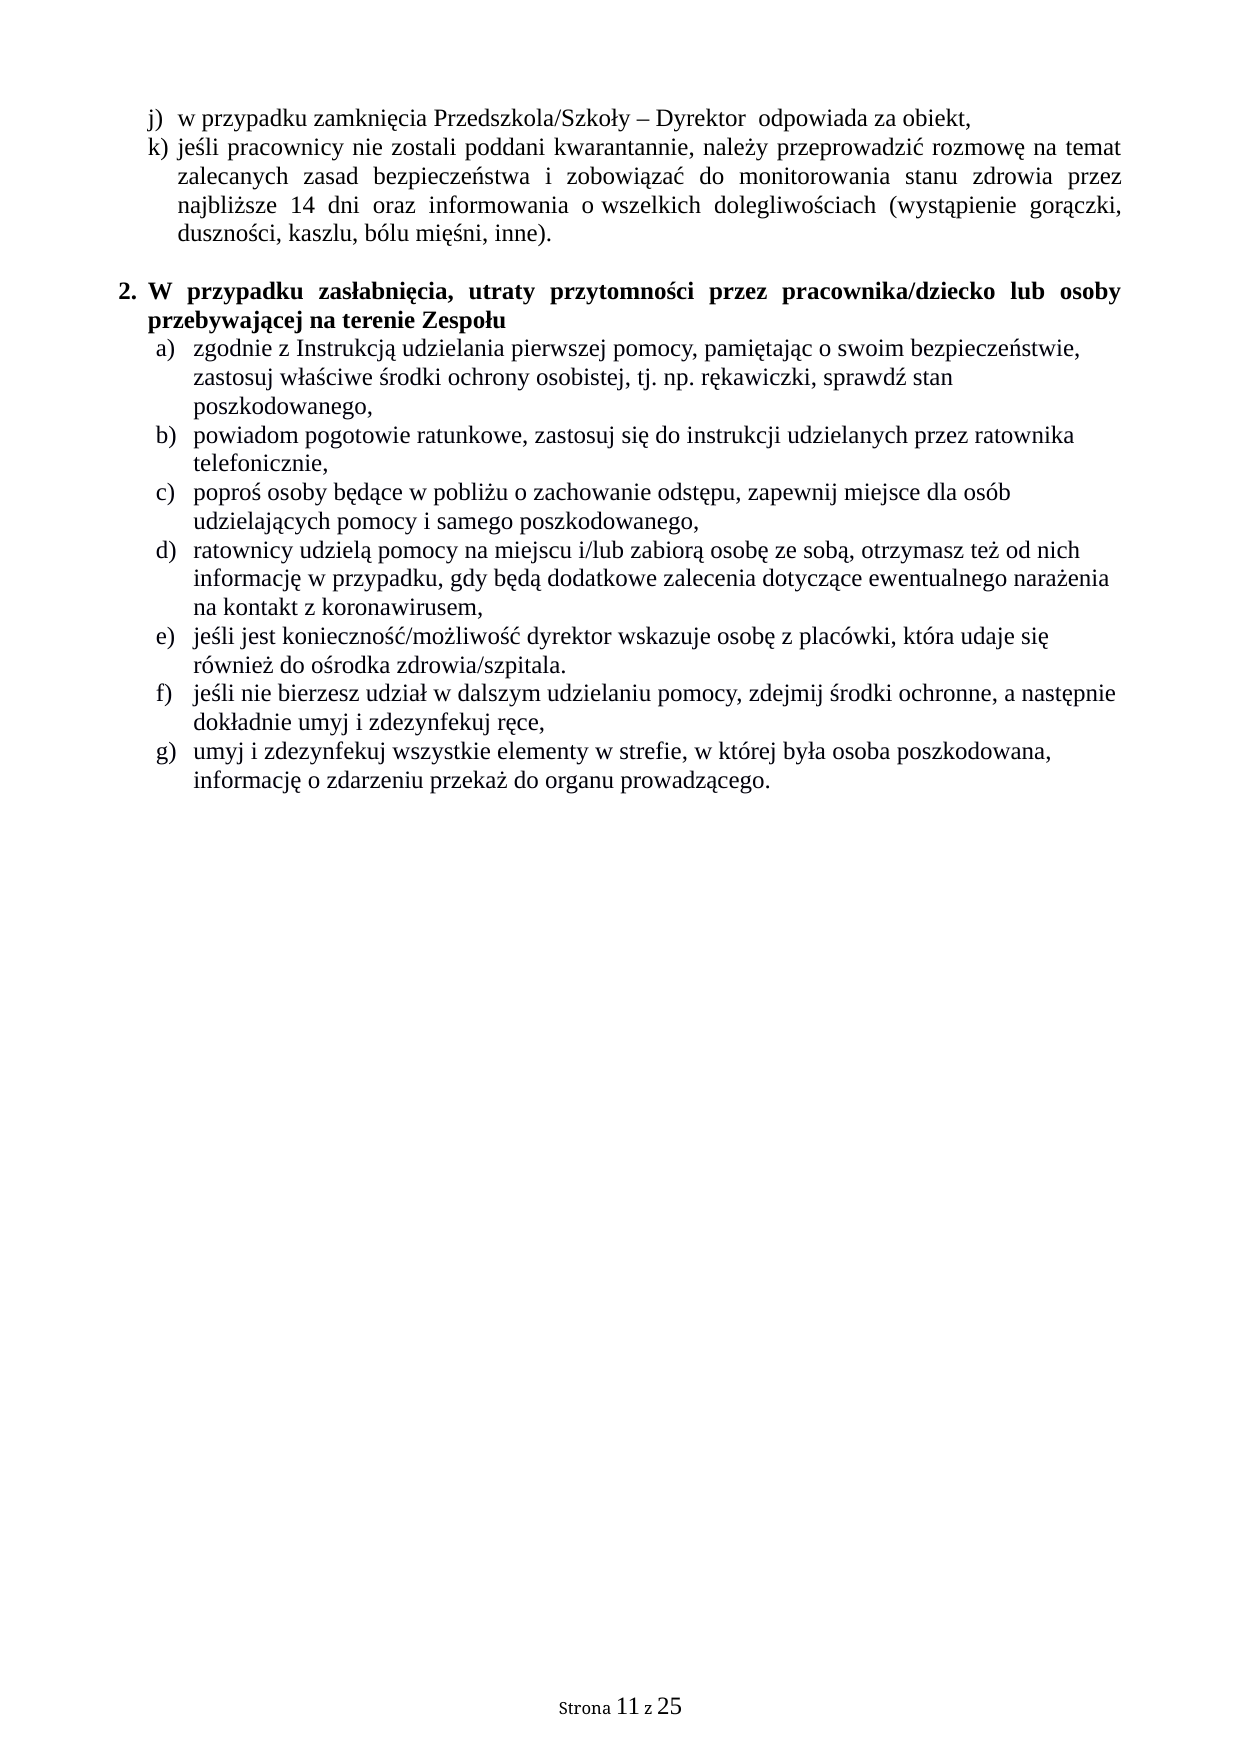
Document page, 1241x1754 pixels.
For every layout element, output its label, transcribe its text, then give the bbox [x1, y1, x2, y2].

list umyj i zdezynfekuj wszystkie elementy w strefie, w której była osoba poszkodowana, informację o zdarzeniu przekaż do organu prowadzącego. [156, 736, 1122, 793]
list W przypadku zasłabnięcia, utraty przytomności przez pracownika/dziecko lub osoby przebywającej na terenie Zespołu [118, 276, 1122, 333]
list w przypadku zamknięcia Przedszkola/Szkoły – Dyrektor odpowiada za obiekt, [148, 103, 1122, 132]
list jeśli pracownicy nie zostali poddani kwarantannie, należy przeprowadzić rozmowę na temat zalecanych zasad bezpieczeństwa i zobowiązać do monitorowania stanu zdrowia przez najbliższe 14 dni oraz informowania o wszelkich dolegliwościach (wystąpienie gorączki, duszności, kaszlu, bólu mięśni, inne). [148, 132, 1122, 247]
list zgodnie z Instrukcją udzielania pierwszej pomocy, pamiętając o swoim bezpieczeństwie, zastosuj właściwe środki ochrony osobistej, tj. np. rękawiczki, sprawdź stan poszkodowanego, [156, 333, 1122, 420]
list powiadom pogotowie ratunkowe, zastosuj się do instrukcji udzielanych przez ratownika telefonicznie, [156, 420, 1122, 477]
list jeśli nie bierzesz udział w dalszym udzielaniu pomocy, zdejmij środki ochronne, a następnie dokładnie umyj i zdezynfekuj ręce, [156, 678, 1122, 736]
list ratownicy udzielą pomocy na miejscu i/lub zabiorą osobę ze sobą, otrzymasz też od nich informację w przypadku, gdy będą dodatkowe zalecenia dotyczące ewentualnego narażenia na kontakt z koronawirusem, [156, 535, 1122, 621]
list poproś osoby będące w pobliżu o zachowanie odstępu, zapewnij miejsce dla osób udzielających pomocy i samego poszkodowanego, [156, 477, 1122, 535]
list jeśli jest konieczność/możliwość dyrektor wskazuje osobę z placówki, która udaje się również do ośrodka zdrowia/szpitala. [156, 621, 1122, 678]
